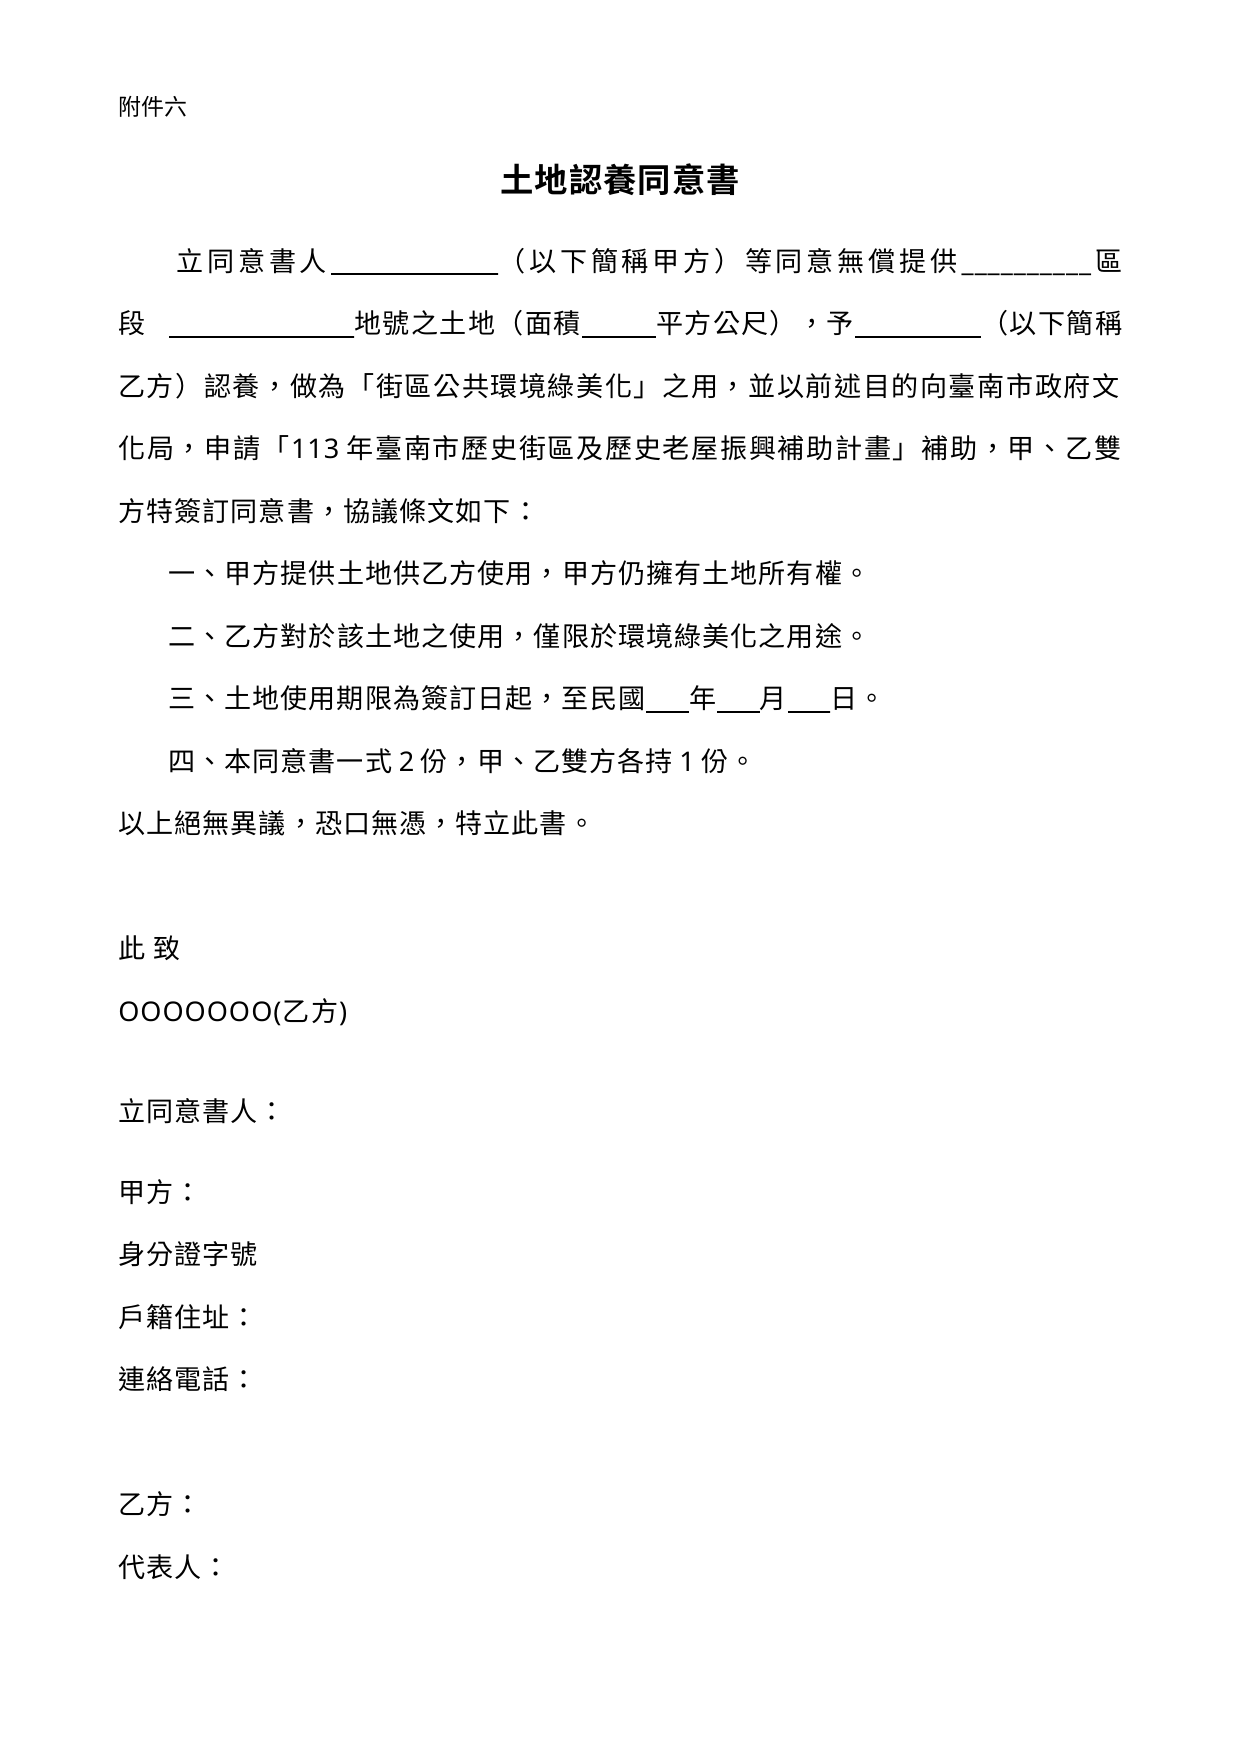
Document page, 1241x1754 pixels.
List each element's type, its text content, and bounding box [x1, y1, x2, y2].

text 四、本同意書一式2份，甲、乙雙方各持1份。 [168, 717, 1122, 780]
text 乙方： [118, 1461, 1122, 1524]
text 立同意書人： [118, 1067, 1122, 1130]
text 此 致 [118, 905, 1122, 967]
text 身分證字號 [118, 1211, 1122, 1274]
text 以上絕無異議，恐口無憑，特立此書。 [118, 780, 1122, 842]
text 二、乙方對於該土地之使用，僅限於環境綠美化之用途。 [168, 592, 1122, 655]
text 連絡電話： [118, 1336, 1122, 1399]
text 代表人： [118, 1524, 1122, 1586]
text 一、甲方提供土地供乙方使用，甲方仍擁有土地所有權。 [168, 530, 1122, 592]
text 甲方： [118, 1149, 1122, 1211]
text 戶籍住址： [118, 1274, 1122, 1336]
text 立同意書人 （以下簡稱甲方）等同意無償提供__________區 段 地號之土地（面積 平方公尺），予 （以下簡稱乙方）認養，做為「街區公共環境綠美化」之用，並以前述目的向臺南市政府文化局，申請「113年臺南市歷史街區及歷史老屋振興補助計畫」補助，甲、乙雙方特簽訂同意書，協議條文如下： [118, 217, 1122, 530]
text 三、土地使用期限為簽訂日起，至民國 年 月 日。 [168, 655, 1122, 717]
text OOOOOOO(乙方) [118, 967, 1122, 1030]
text 土地認養同意書 [118, 136, 1122, 199]
